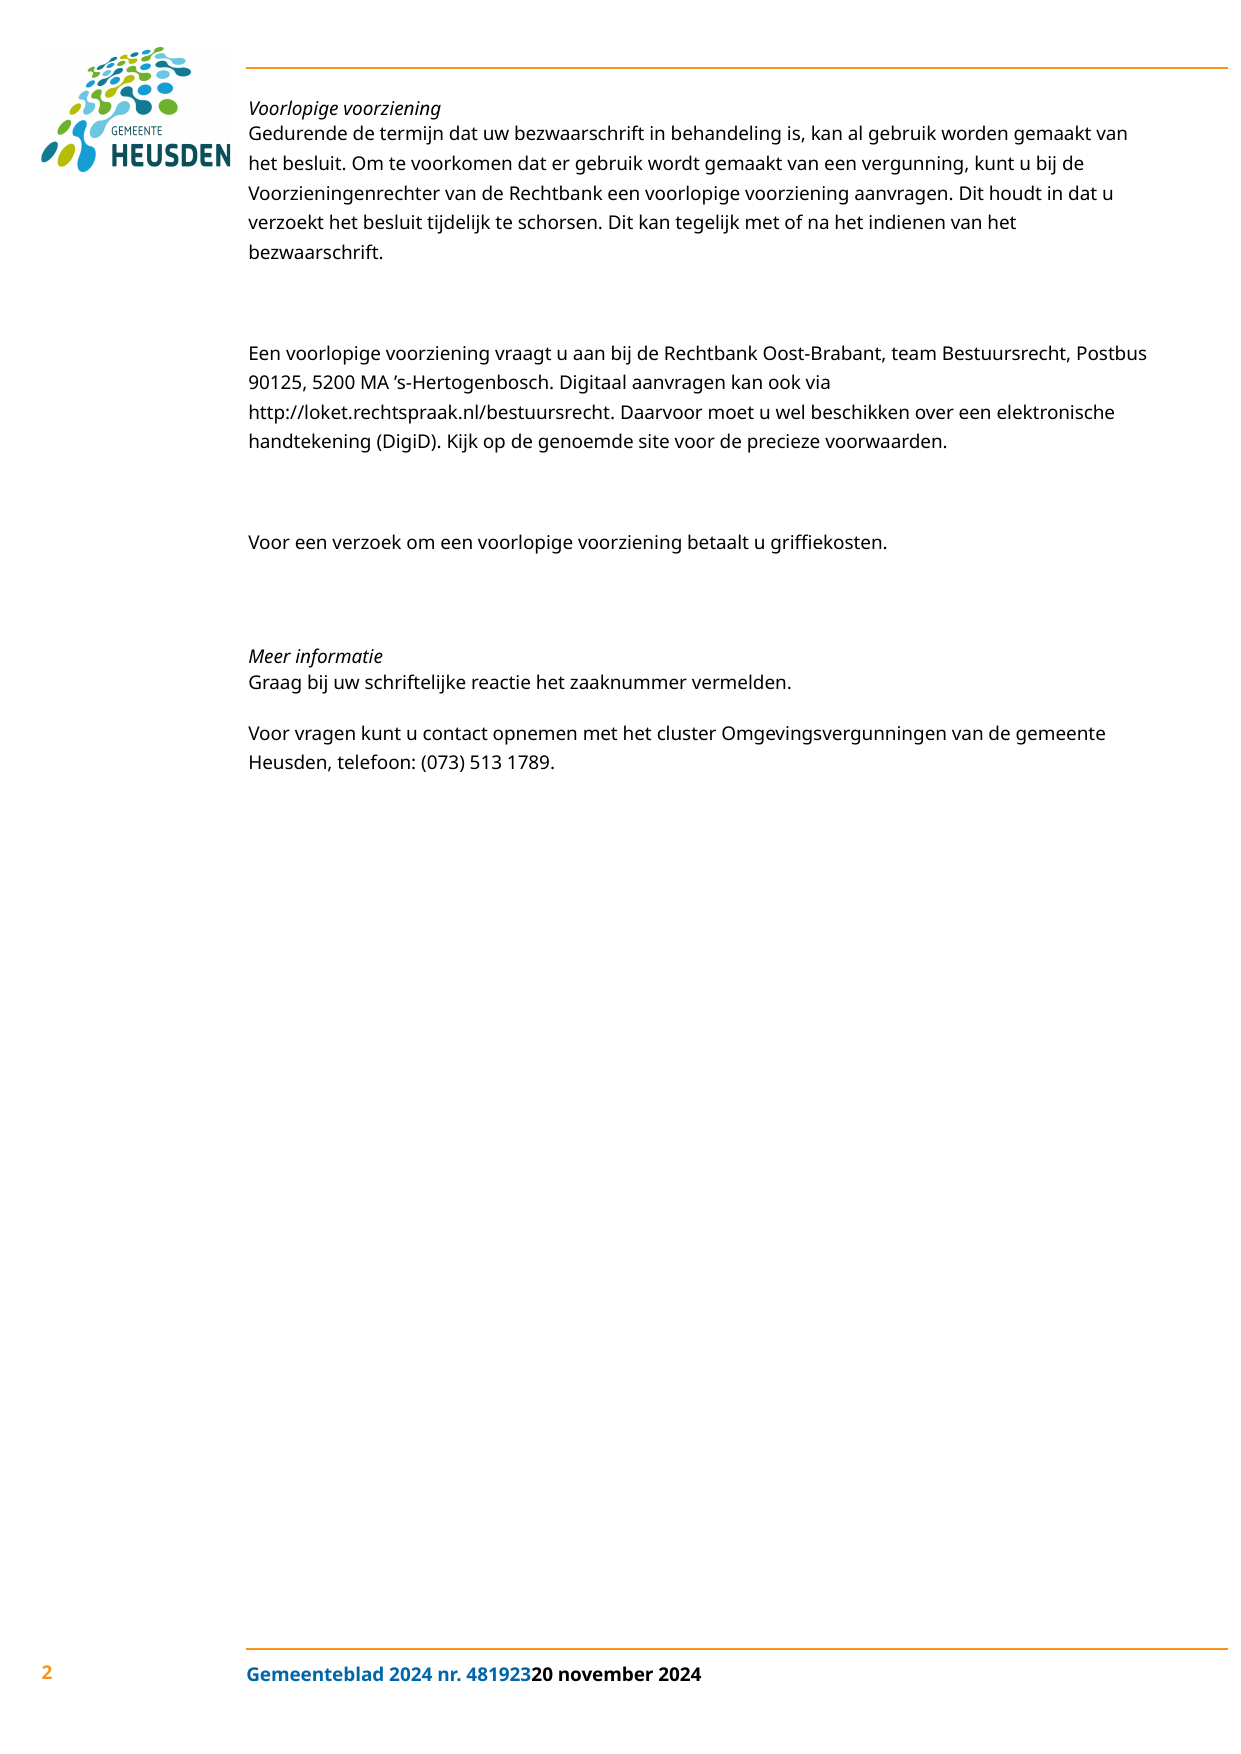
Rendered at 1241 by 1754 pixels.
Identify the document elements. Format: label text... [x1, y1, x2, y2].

text Graag bij uw schriftelijke reactie het zaaknummer vermelden. [248, 669, 1152, 695]
text Een voorlopige voorziening vraagt u aan bij de Rechtbank Oost-Brabant, team Bestuursrecht, Postbus 90125, 5200 MA ’s-Hertogenbosch. Digitaal aanvragen kan ook via http://loket.rechtspraak.nl/bestuursrecht. Daarvoor moet u wel beschikken over een elektronische handtekening (DigiD). Kijk op de genoemde site voor de precieze voorwaarden. [248, 340, 1152, 454]
text Voorlopige voorziening [248, 95, 1152, 121]
text Gedurende de termijn dat uw bezwaarschrift in behandeling is, kan al gebruik worden gemaakt van het besluit. Om te voorkomen dat er gebruik wordt gemaakt van een vergunning, kunt u bij de Voorzieningenrechter van de Rechtbank een voorlopige voorziening aanvragen. Dit houdt in dat u verzoekt het besluit tijdelijk te schorsen. Dit kan tegelijk met of na het indienen van het bezwaarschrift. [248, 121, 1152, 264]
text Voor een verzoek om een voorlopige voorziening betaalt u griffiekosten. [248, 529, 1152, 555]
picture [41, 47, 231, 172]
text Voor vragen kunt u contact opnemen met het cluster Omgevingsvergunningen van de gemeente Heusden, telefoon: (073) 513 1789. [248, 720, 1152, 775]
text Meer informatie [248, 644, 1152, 669]
